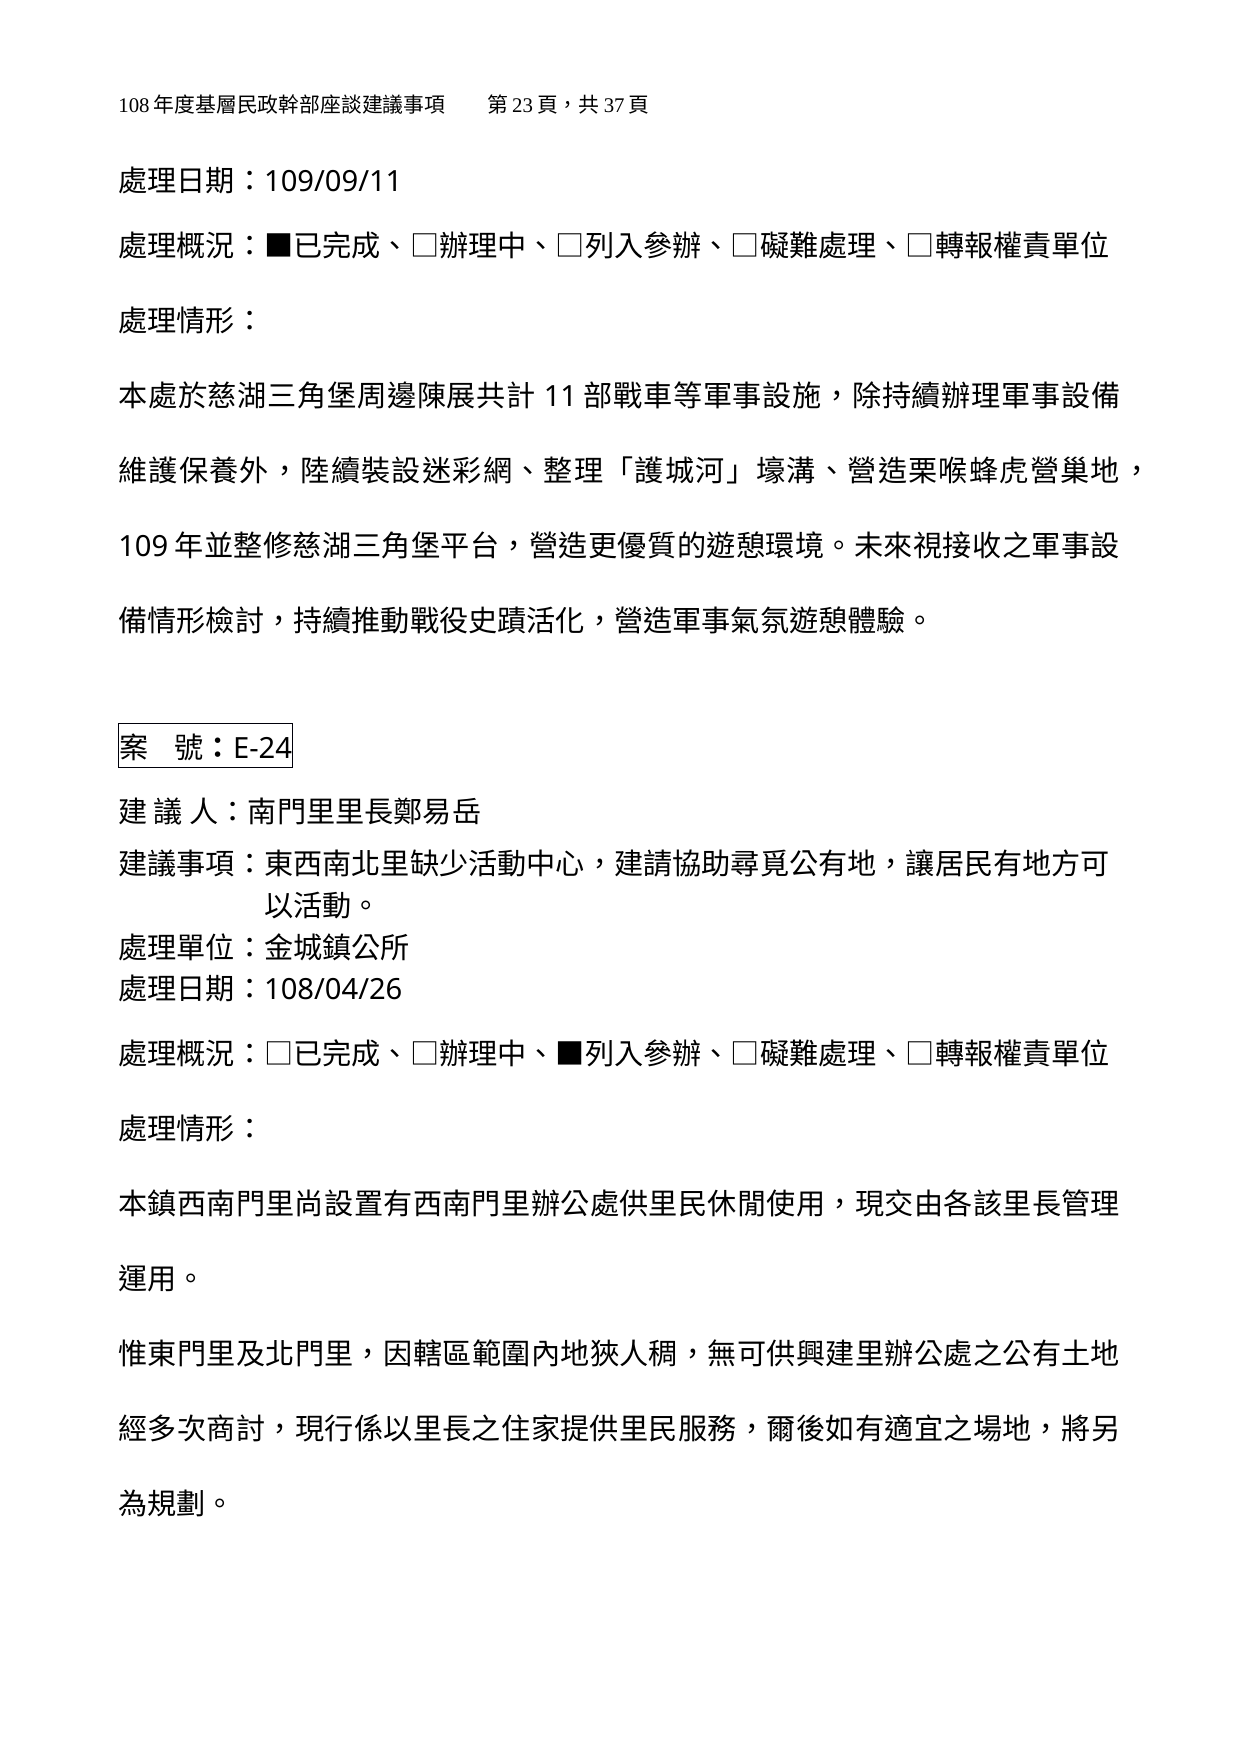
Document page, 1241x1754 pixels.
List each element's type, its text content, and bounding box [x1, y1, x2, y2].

text 處理日期：108/04/26 [118, 966, 1122, 1008]
text [293, 725, 1122, 766]
text 處理單位：金城鎮公所 [118, 925, 1122, 966]
text 惟東門里及北門里，因轄區範圍內地狹人稠，無可供興建里辦公處之公有土地，經多次商討，現行係以里長之住家提供里民服務，爾後如有適宜之場地，將另為規劃。 [118, 1308, 1122, 1533]
text 處理情形： [118, 275, 1122, 350]
text 處理概況：□已完成、□辦理中、■列入參辦、□礙難處理、□轉報權責單位 [118, 1008, 1122, 1083]
text 處理日期：109/09/11 [118, 158, 1122, 200]
text 建 議 人：南門里里長鄭易岳 [118, 766, 1122, 841]
text 建議事項：東西南北里缺少活動中心，建請協助尋覓公有地，讓居民有地方可以活動。 [118, 841, 1122, 925]
text 處理情形： [118, 1083, 1122, 1158]
text 本處於慈湖三角堡周邊陳展共計11部戰車等軍事設施，除持續辦理軍事設備維護保養外，陸續裝設迷彩網、整理「護城河」壕溝、營造栗喉蜂虎營巢地，109年並整修慈湖三角堡平台，營造更優質的遊憩環境。未來視接收之軍事設備情形檢討，持續推動戰役史蹟活化，營造軍事氣氛遊憩體驗。 [118, 350, 1122, 650]
text 本鎮西南門里尚設置有西南門里辦公處供里民休閒使用，現交由各該里長管理運用。 [118, 1158, 1122, 1308]
text 案 號：E-24 [119, 725, 292, 766]
text 處理概況：■已完成、□辦理中、□列入參辦、□礙難處理、□轉報權責單位 [118, 200, 1122, 275]
